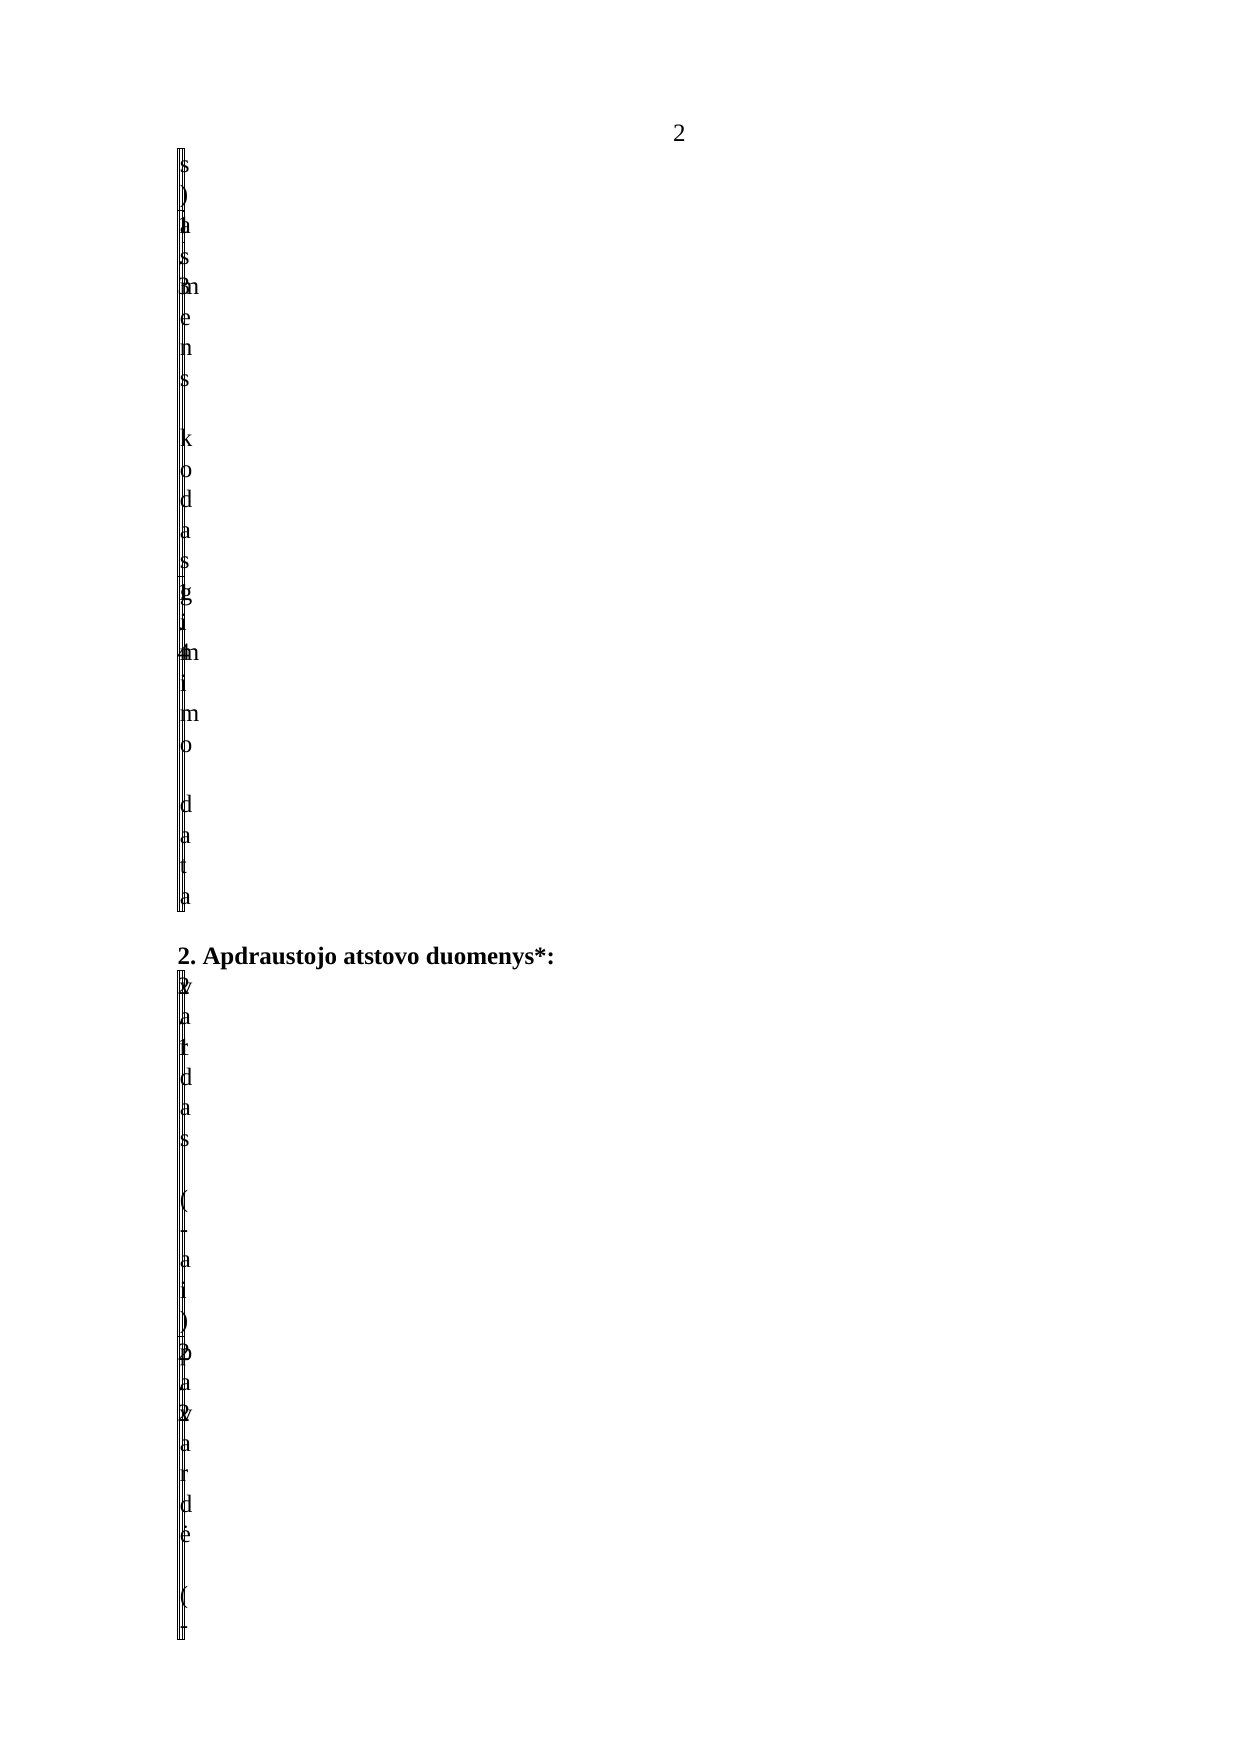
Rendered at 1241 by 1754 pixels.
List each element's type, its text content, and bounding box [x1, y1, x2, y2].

text 2. Apdraustojo atstovo duomenys*: [177, 941, 1181, 970]
